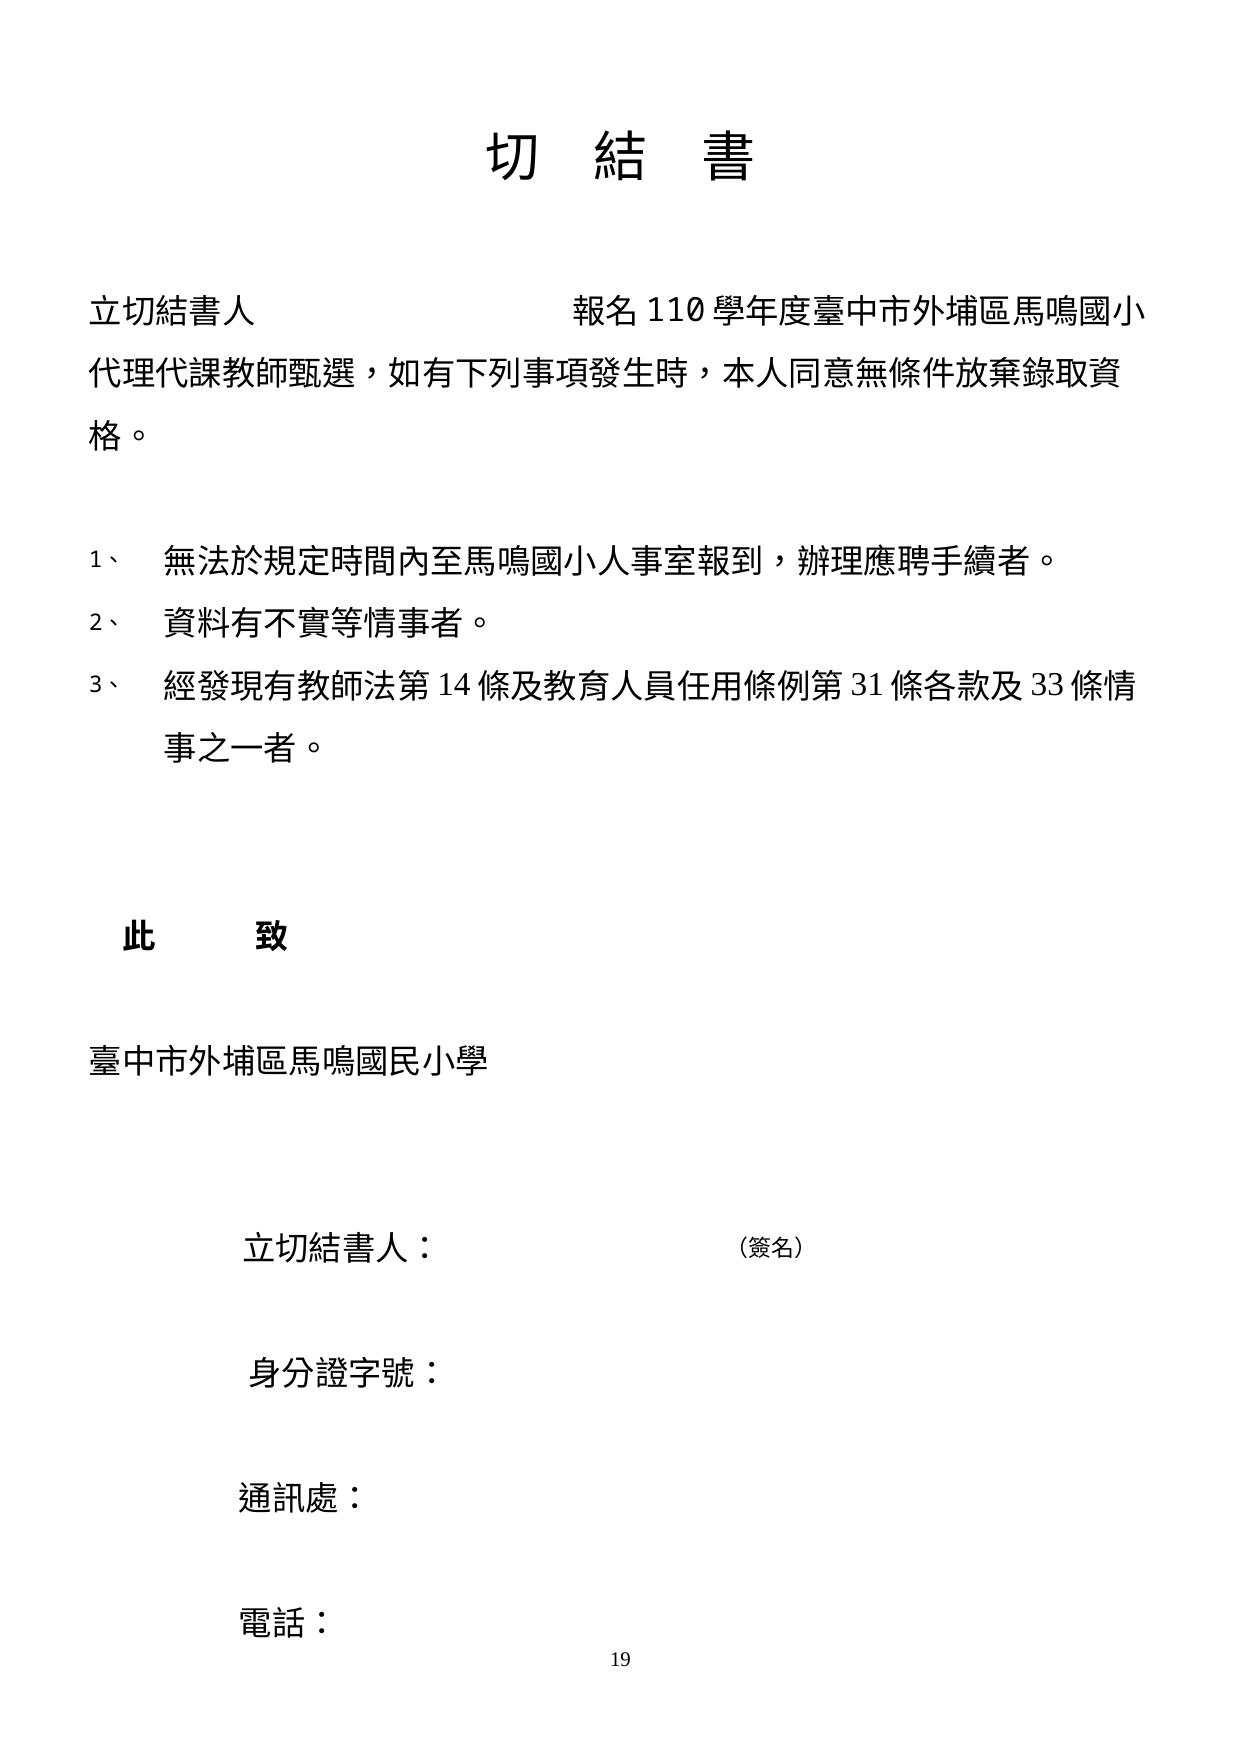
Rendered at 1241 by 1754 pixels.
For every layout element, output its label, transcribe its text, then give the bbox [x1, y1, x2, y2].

text 身分證字號： [89, 1329, 1152, 1392]
text 立切結書人 報名110學年度臺中市外埔區馬鳴國小代理代課教師甄選，如有下列事項發生時，本人同意無條件放棄錄取資格。 [89, 267, 1152, 454]
text 通訊處： [89, 1454, 1152, 1517]
text 此 致 [89, 892, 1152, 954]
list 資料有不實等情事者。 [89, 579, 1152, 642]
text 切 結 書 [89, 79, 1152, 204]
text 電話： [89, 1579, 1152, 1642]
text 立切結書人： （簽名） [89, 1204, 1152, 1267]
text 臺中市外埔區馬鳴國民小學 [89, 1017, 1152, 1079]
list 無法於規定時間內至馬鳴國小人事室報到，辦理應聘手續者。 [89, 517, 1152, 579]
list 經發現有教師法第14條及教育人員任用條例第31條各款及33條情事之一者。 [89, 642, 1152, 767]
